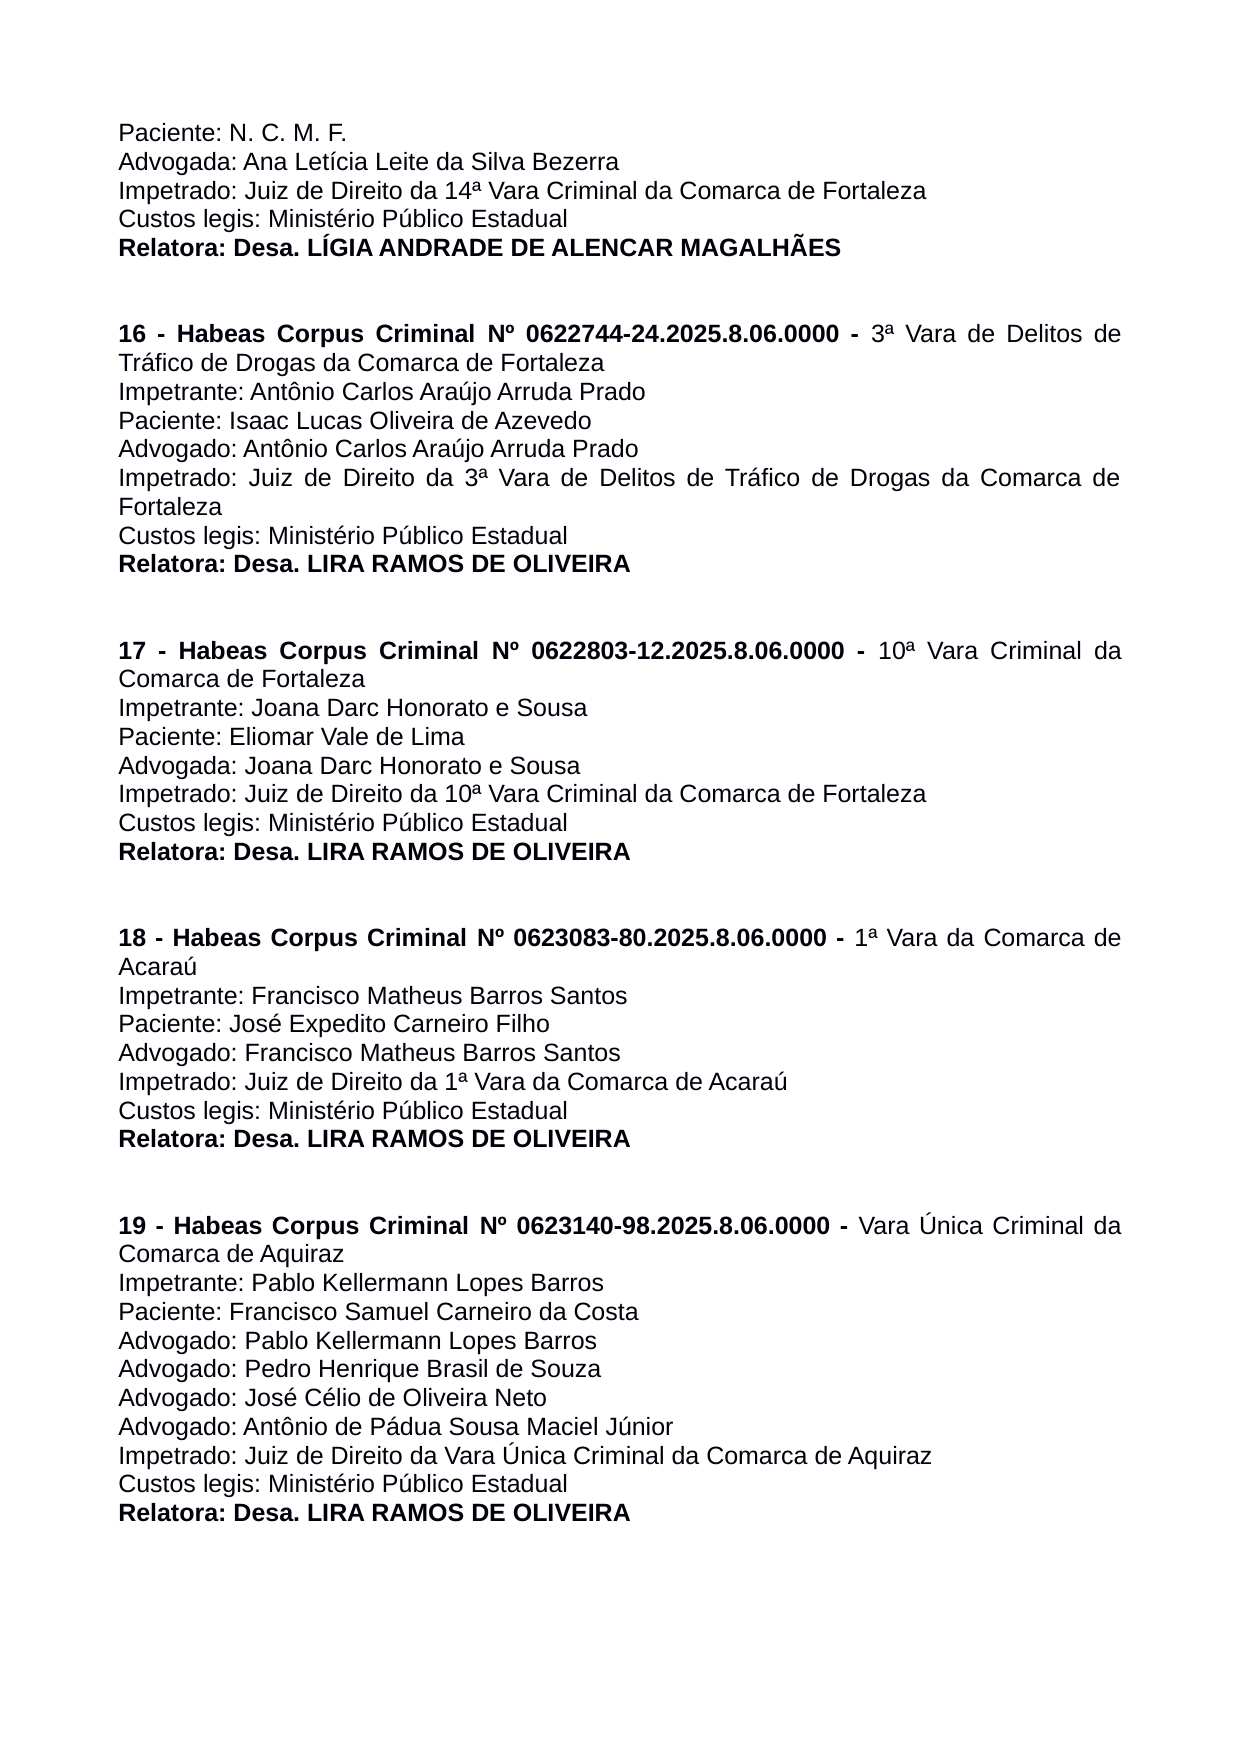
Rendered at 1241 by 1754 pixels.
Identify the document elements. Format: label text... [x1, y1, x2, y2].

text Impetrante: Antônio Carlos Araújo Arruda Prado [118, 377, 1122, 406]
text 18 - Habeas Corpus Criminal Nº 0623083-80.2025.8.06.0000 - 1ª Vara da Comarca de Acaraú [118, 923, 1122, 981]
text Advogado: Antônio Carlos Araújo Arruda Prado [118, 434, 1122, 463]
text Impetrante: Joana Darc Honorato e Sousa [118, 693, 1122, 722]
text Impetrado: Juiz de Direito da 1ª Vara da Comarca de Acaraú [118, 1067, 1122, 1096]
text Custos legis: Ministério Público Estadual [118, 1096, 1122, 1124]
text Impetrado: Juiz de Direito da 10ª Vara Criminal da Comarca de Fortaleza [118, 779, 1122, 808]
text Custos legis: Ministério Público Estadual [118, 1469, 1122, 1498]
text 16 - Habeas Corpus Criminal Nº 0622744-24.2025.8.06.0000 - 3ª Vara de Delitos de Tráfico de Drogas da Comarca de Fortaleza [118, 319, 1122, 377]
text 19 - Habeas Corpus Criminal Nº 0623140-98.2025.8.06.0000 - Vara Única Criminal da Comarca de Aquiraz [118, 1211, 1122, 1268]
text Relatora: Desa. LÍGIA ANDRADE DE ALENCAR MAGALHÃES [118, 233, 1122, 262]
text Impetrado: Juiz de Direito da 14ª Vara Criminal da Comarca de Fortaleza [118, 176, 1122, 204]
text 17 - Habeas Corpus Criminal Nº 0622803-12.2025.8.06.0000 - 10ª Vara Criminal da Comarca de Fortaleza [118, 636, 1122, 693]
text Relatora: Desa. LIRA RAMOS DE OLIVEIRA [118, 837, 1122, 866]
text Paciente: Isaac Lucas Oliveira de Azevedo [118, 406, 1122, 434]
text Advogado: Antônio de Pádua Sousa Maciel Júnior [118, 1412, 1122, 1441]
text Relatora: Desa. LIRA RAMOS DE OLIVEIRA [118, 1498, 1122, 1527]
text Custos legis: Ministério Público Estadual [118, 204, 1122, 233]
text Paciente: Francisco Samuel Carneiro da Costa [118, 1297, 1122, 1326]
text Impetrante: Francisco Matheus Barros Santos [118, 981, 1122, 1009]
text Custos legis: Ministério Público Estadual [118, 521, 1122, 549]
text Impetrado: Juiz de Direito da Vara Única Criminal da Comarca de Aquiraz [118, 1441, 1122, 1469]
text Relatora: Desa. LIRA RAMOS DE OLIVEIRA [118, 1124, 1122, 1153]
text Custos legis: Ministério Público Estadual [118, 808, 1122, 837]
text Relatora: Desa. LIRA RAMOS DE OLIVEIRA [118, 549, 1122, 578]
text Paciente: José Expedito Carneiro Filho [118, 1009, 1122, 1038]
text Advogado: Pedro Henrique Brasil de Souza [118, 1354, 1122, 1383]
text Advogada: Ana Letícia Leite da Silva Bezerra [118, 147, 1122, 176]
text Advogado: Francisco Matheus Barros Santos [118, 1038, 1122, 1067]
text Advogada: Joana Darc Honorato e Sousa [118, 751, 1122, 779]
text Paciente: N. C. M. F. [118, 118, 1122, 147]
text Impetrado: Juiz de Direito da 3ª Vara de Delitos de Tráfico de Drogas da Comarca de Fortaleza [118, 463, 1122, 521]
text Paciente: Eliomar Vale de Lima [118, 722, 1122, 751]
text Advogado: Pablo Kellermann Lopes Barros [118, 1326, 1122, 1354]
text Impetrante: Pablo Kellermann Lopes Barros [118, 1268, 1122, 1297]
text Advogado: José Célio de Oliveira Neto [118, 1383, 1122, 1412]
